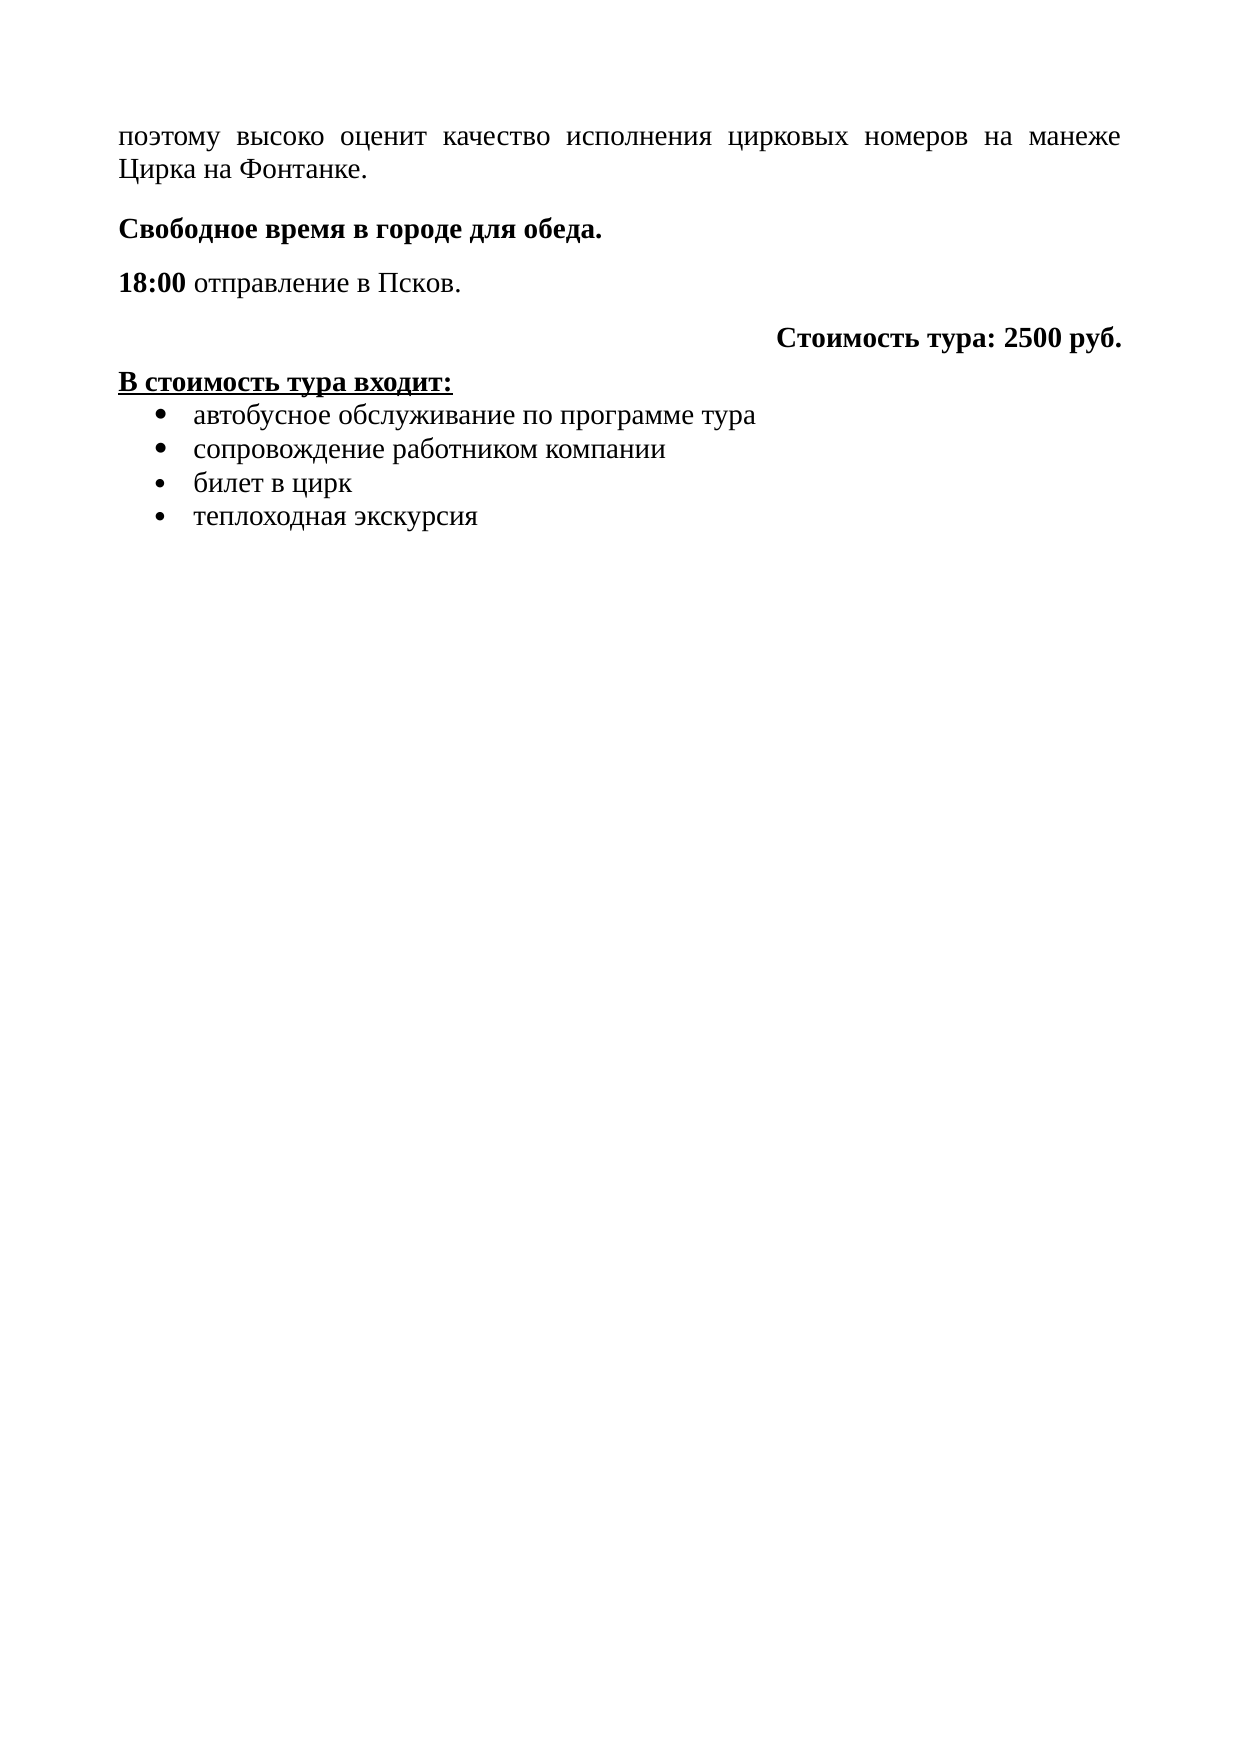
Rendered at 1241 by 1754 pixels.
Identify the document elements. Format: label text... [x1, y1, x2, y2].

list теплоходная экскурсия [156, 498, 1122, 532]
list сопровождение работником компании [156, 431, 1122, 465]
text Стоимость тура: 2500 руб. [118, 320, 1122, 353]
text поэтому высоко оценит качество исполнения цирковых номеров на манеже Цирка на Фонтанке. [118, 118, 1122, 185]
text 18:00 отправление в Псков. [118, 266, 1122, 299]
list автобусное обслуживание по программе тура [156, 397, 1122, 431]
text В стоимость тура входит: [118, 364, 1122, 397]
list билет в цирк [156, 465, 1122, 498]
text Свободное время в городе для обеда. [118, 211, 1122, 245]
